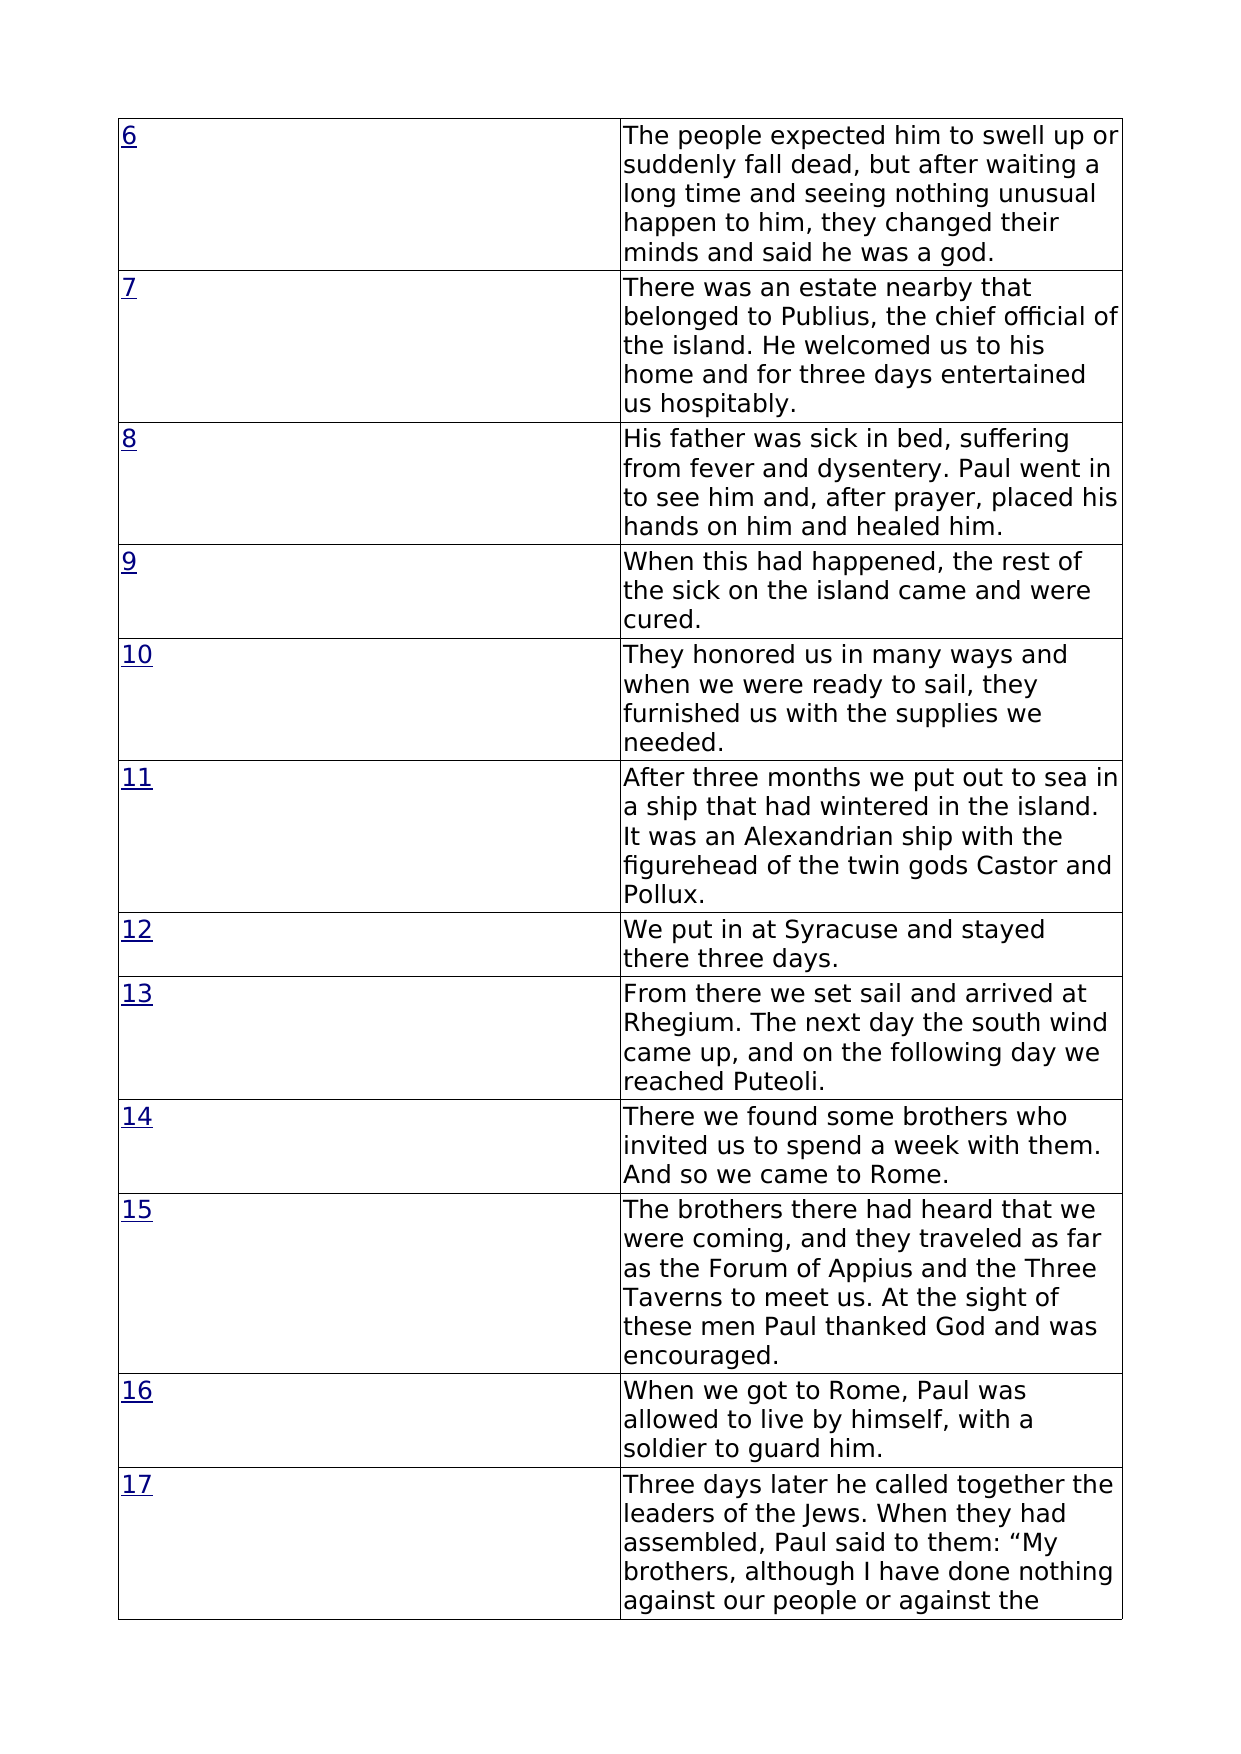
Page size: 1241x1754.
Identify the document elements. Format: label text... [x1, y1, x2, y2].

table_cell 14 [119, 1100, 620, 1192]
table_cell 12 [119, 913, 620, 976]
table_cell 8 [119, 423, 620, 544]
table_cell From there we set sail and arrived at Rhegium. The next day the south wind came up, and on the following day we reached Puteoli. [621, 977, 1122, 1099]
table_cell His father was sick in bed, suffering from fever and dysentery. Paul went in to see him and, after prayer, placed his hands on him and healed him. [621, 423, 1122, 544]
table_cell 10 [119, 639, 620, 760]
table_cell We put in at Syracuse and stayed there three days. [621, 913, 1122, 976]
table_cell When this had happened, the rest of the sick on the island came and were cured. [621, 545, 1122, 638]
table_cell 16 [119, 1374, 620, 1467]
table_cell Three days later he called together the leaders of the Jews. When they had assembled, Paul said to them: “My brothers, although I have done nothing against our people or against the [621, 1468, 1122, 1618]
table_cell After three months we put out to sea in a ship that had wintered in the island. It was an Alexandrian ship with the figurehead of the twin gods Castor and Pollux. [621, 761, 1122, 912]
table_cell When we got to Rome, Paul was allowed to live by himself, with a soldier to guard him. [621, 1374, 1122, 1467]
table_cell 6 [119, 119, 620, 270]
table_cell The people expected him to swell up or suddenly fall dead, but after waiting a long time and seeing nothing unusual happen to him, they changed their minds and said he was a god. [621, 119, 1122, 270]
table_cell There we found some brothers who invited us to spend a week with them. And so we came to Rome. [621, 1100, 1122, 1192]
table_cell 9 [119, 545, 620, 638]
table_cell 7 [119, 271, 620, 422]
table_cell There was an estate nearby that belonged to Publius, the chief official of the island. He welcomed us to his home and for three days entertained us hospitably. [621, 271, 1122, 422]
table_cell 11 [119, 761, 620, 912]
table_cell 13 [119, 977, 620, 1099]
table_cell 15 [119, 1194, 620, 1373]
table_cell They honored us in many ways and when we were ready to sail, they furnished us with the supplies we needed. [621, 639, 1122, 760]
table_cell 17 [119, 1468, 620, 1618]
table_cell The brothers there had heard that we were coming, and they traveled as far as the Forum of Appius and the Three Taverns to meet us. At the sight of these men Paul thanked God and was encouraged. [621, 1194, 1122, 1373]
